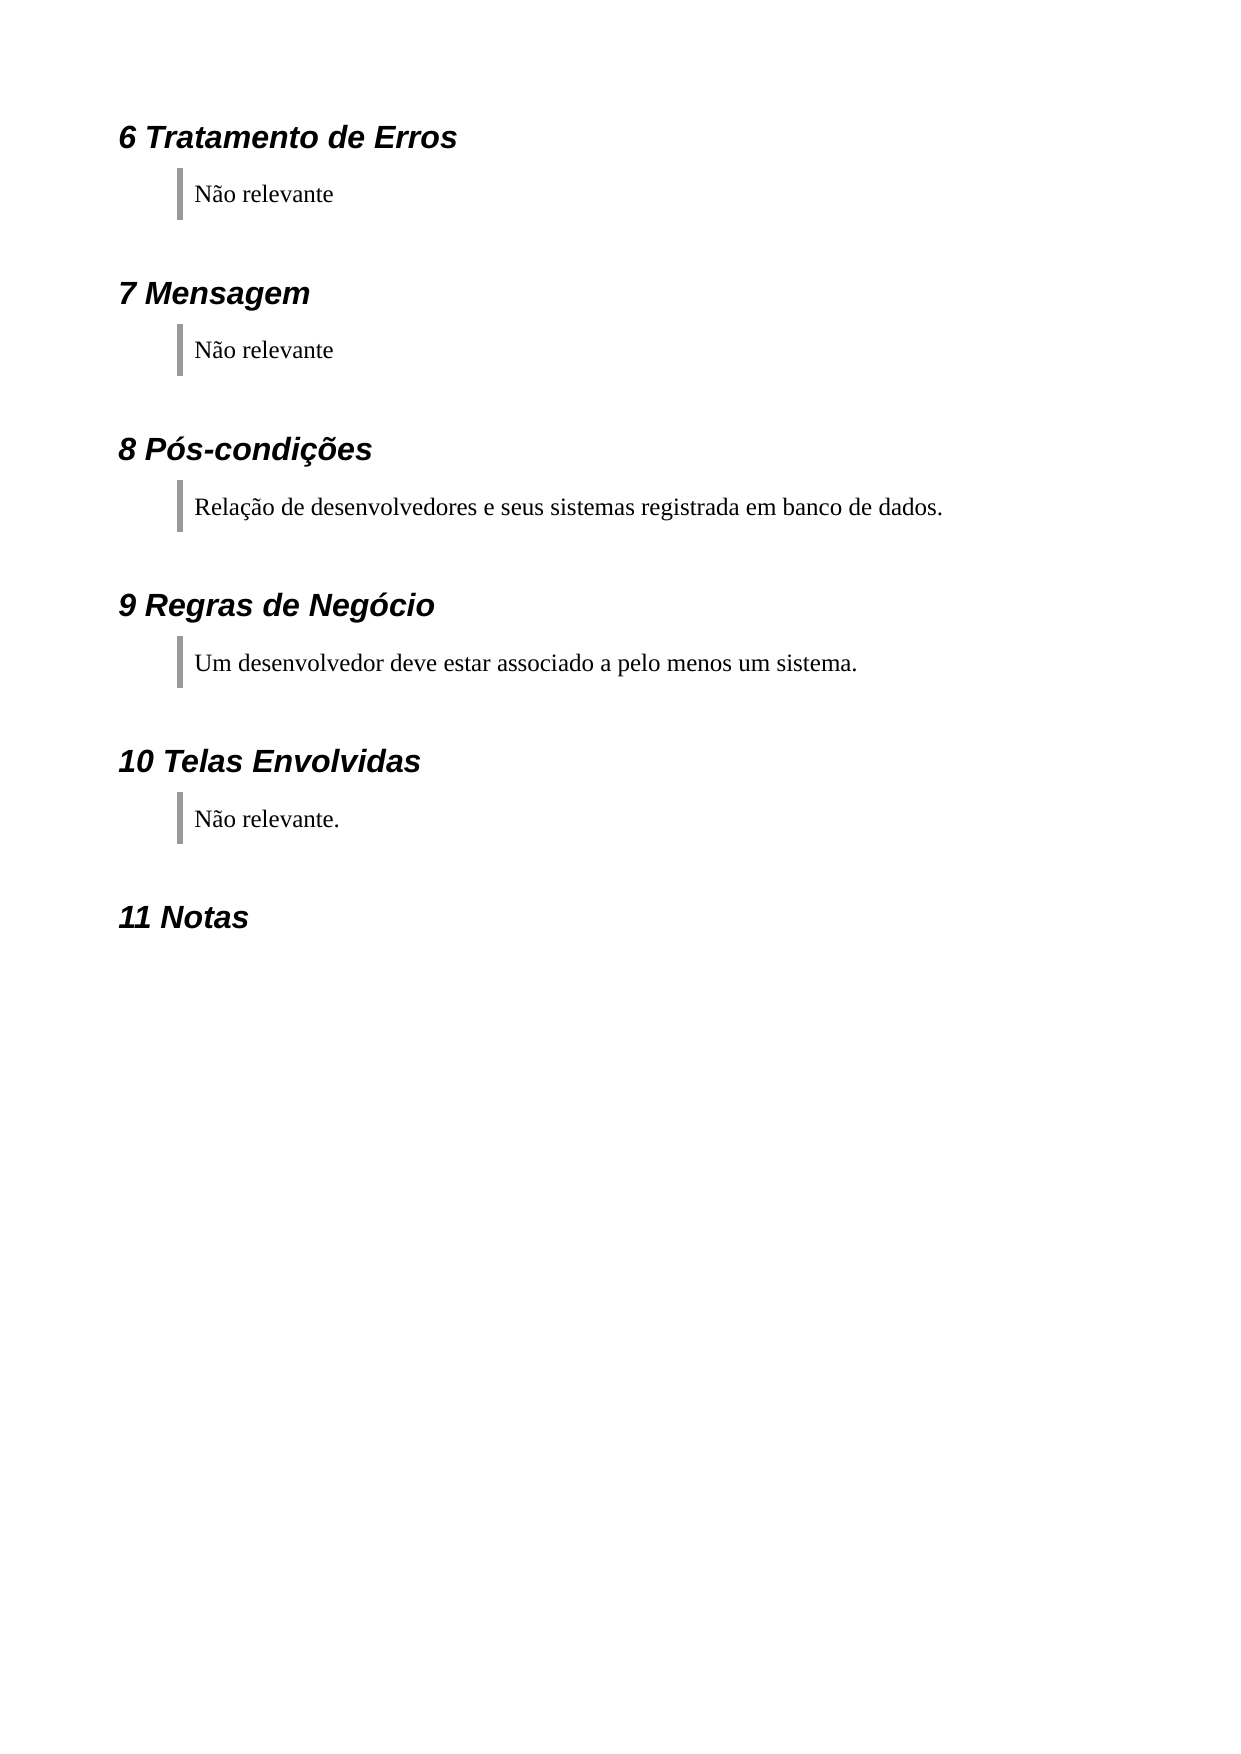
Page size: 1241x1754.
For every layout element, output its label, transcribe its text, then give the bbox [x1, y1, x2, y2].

text Não relevante. [183, 792, 1063, 844]
subtitle 10 Telas Envolvidas [118, 743, 1122, 779]
subtitle 7 Mensagem [118, 274, 1122, 311]
subtitle 9 Regras de Negócio [118, 587, 1122, 623]
subtitle 8 Pós-condições [118, 430, 1122, 467]
text Um desenvolvedor deve estar associado a pelo menos um sistema. [183, 636, 1063, 688]
text Não relevante [177, 167, 1063, 220]
text Relação de desenvolvedores e seus sistemas registrada em banco de dados. [183, 480, 1063, 532]
subtitle 11 Notas [118, 899, 1122, 936]
text Não relevante [183, 324, 1063, 376]
subtitle 6 Tratamento de Erros [118, 118, 1122, 155]
